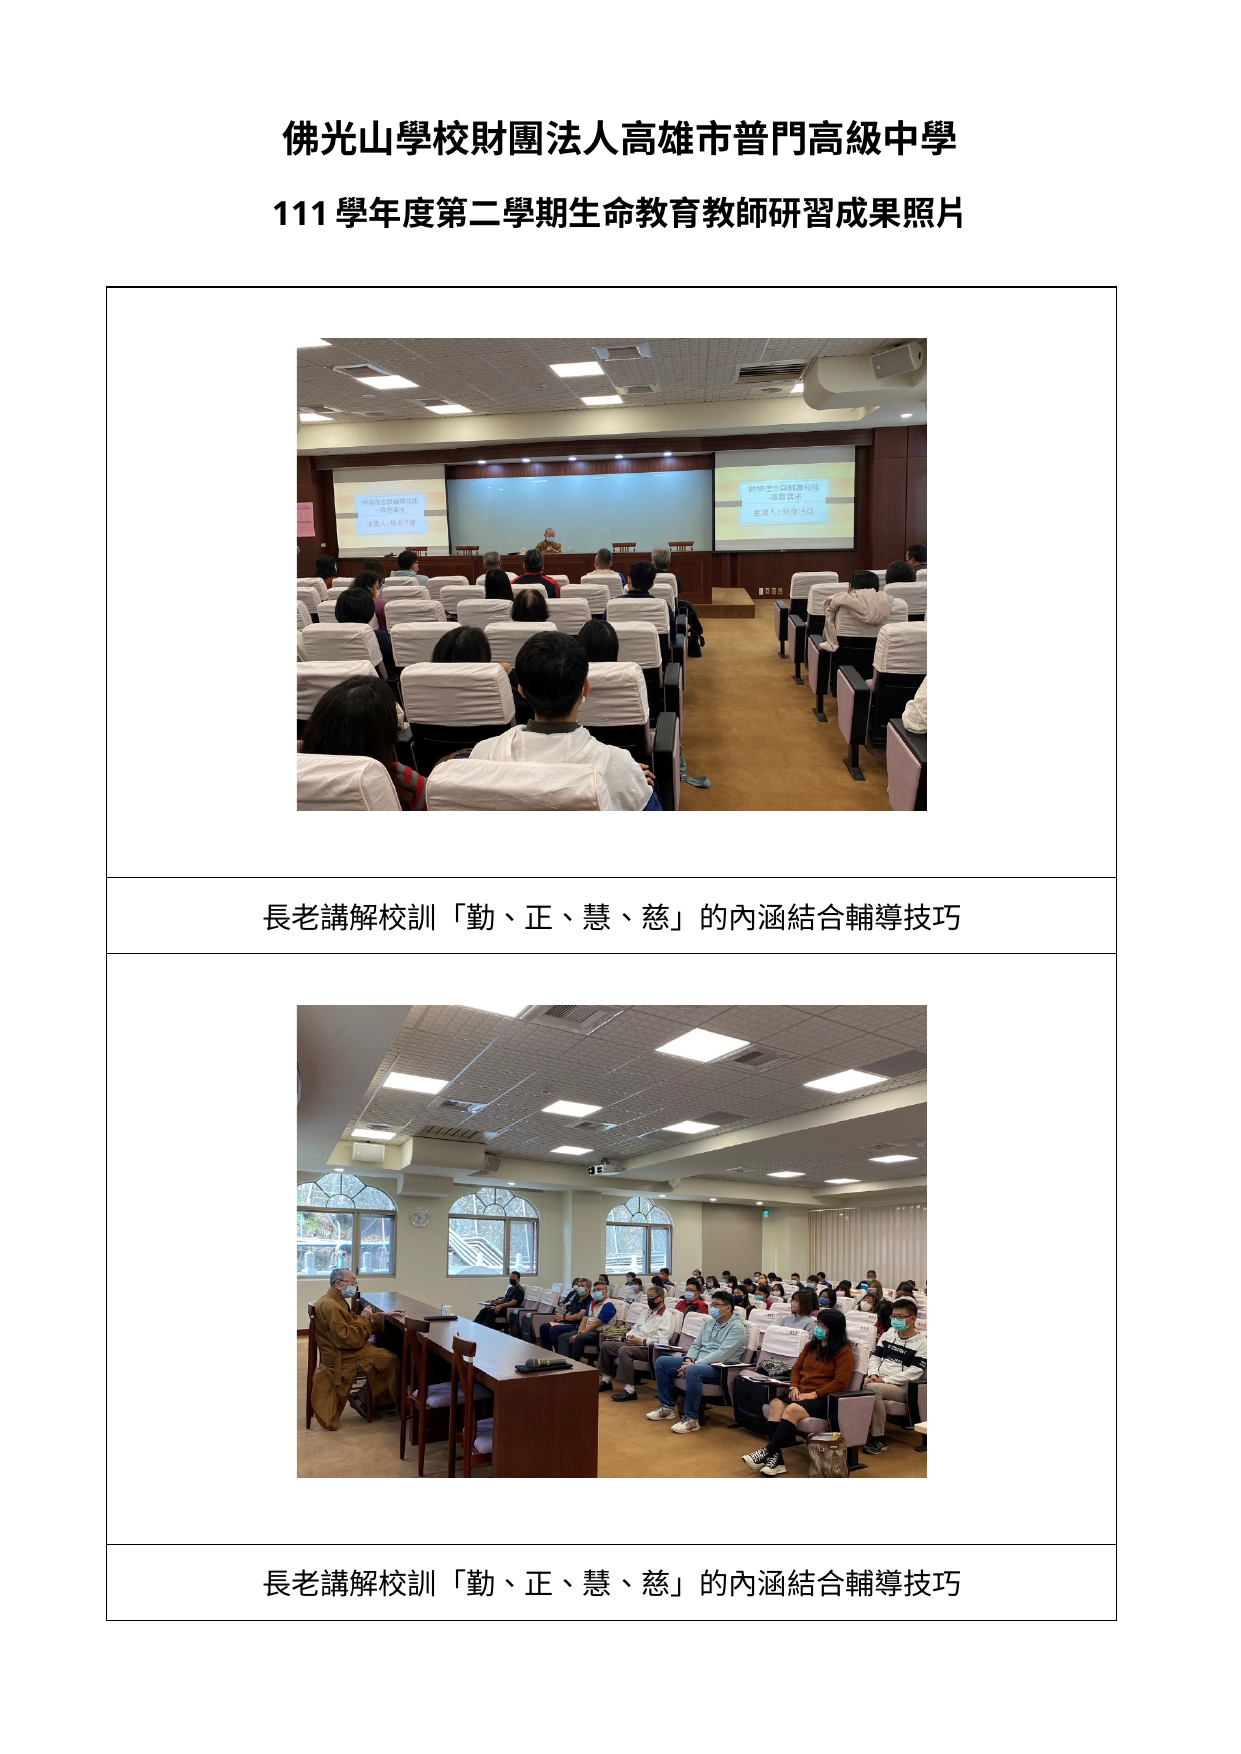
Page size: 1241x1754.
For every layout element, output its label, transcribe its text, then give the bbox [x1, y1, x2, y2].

text 佛光山學校財團法人高雄市普門高級中學 [118, 99, 1122, 174]
table_cell 長老講解校訓「勤、正、慧、慈」的內涵結合輔導技巧 [107, 878, 1116, 953]
table_cell [107, 954, 1116, 1543]
text 111學年度第二學期生命教育教師研習成果照片 [118, 174, 1122, 249]
picture [296, 338, 927, 811]
picture [296, 1005, 927, 1478]
table_cell 長老講解校訓「勤、正、慧、慈」的內涵結合輔導技巧 [107, 1545, 1116, 1619]
table_header [107, 288, 1116, 877]
